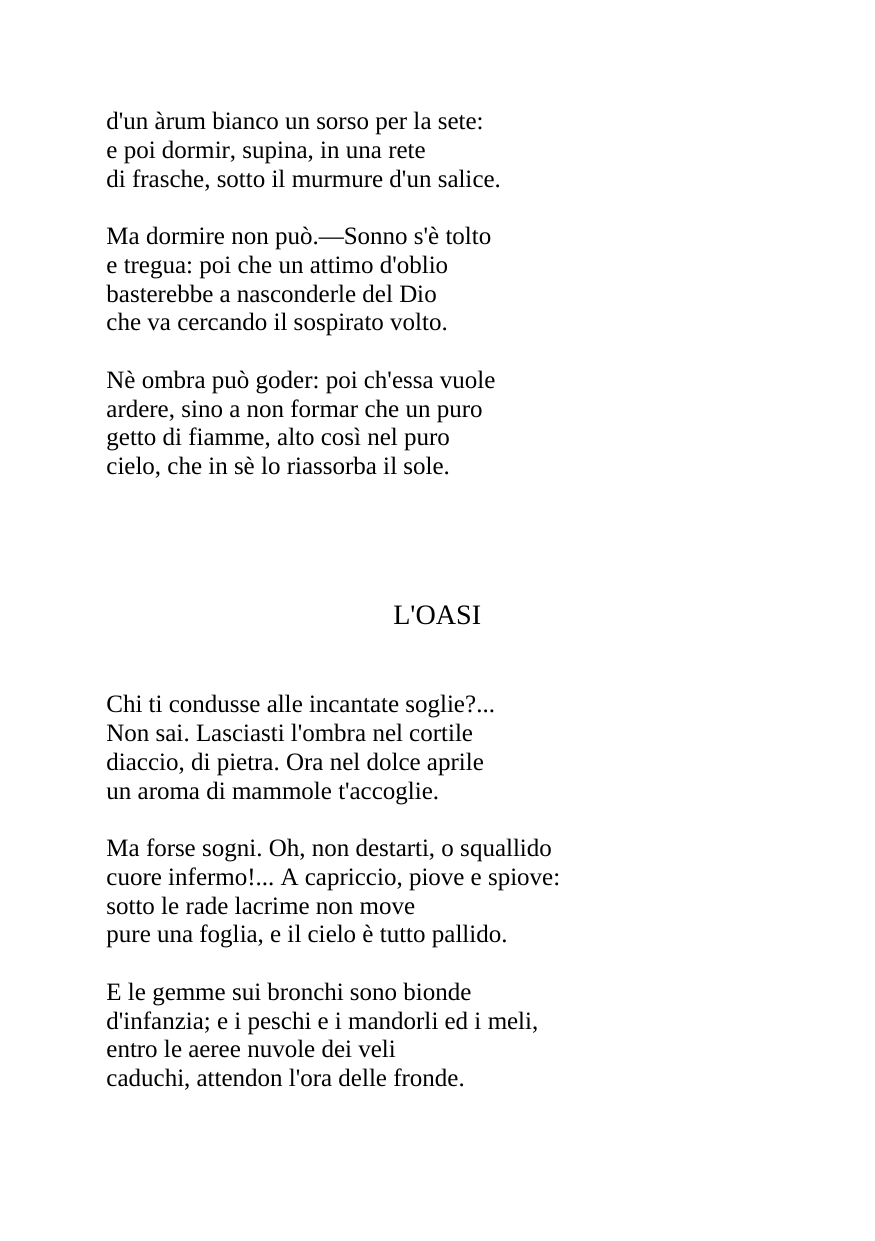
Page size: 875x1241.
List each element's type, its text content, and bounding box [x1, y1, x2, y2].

text sotto le rade lacrime non move [106, 891, 768, 919]
text pure una foglia, e il cielo è tutto pallido. [106, 919, 768, 948]
text getto di fiamme, alto così nel puro [106, 422, 768, 451]
text e tregua: poi che un attimo d'oblio [106, 250, 768, 279]
text Nè ombra può goder: poi ch'essa vuole [106, 365, 768, 394]
text Ma forse sogni. Oh, non destarti, o squallido [106, 833, 768, 862]
text un aroma di mammole t'accoglie. [106, 776, 768, 804]
text d'infanzia; e i peschi e i mandorli ed i meli, [106, 1006, 768, 1034]
text cielo, che in sè lo riassorba il sole. [106, 451, 768, 480]
text cuore infermo!... A capriccio, piove e spiove: [106, 862, 768, 891]
text diaccio, di pietra. Ora nel dolce aprile [106, 747, 768, 776]
text d'un àrum bianco un sorso per la sete: [106, 106, 768, 135]
text Chi ti condusse alle incantate soglie?... [106, 689, 768, 718]
text di frasche, sotto il murmure d'un salice. [106, 164, 768, 192]
text e poi dormir, supina, in una rete [106, 135, 768, 164]
subtitle L'OASI [106, 598, 768, 631]
text che va cercando il sospirato volto. [106, 307, 768, 336]
text Ma dormire non può.—Sonno s'è tolto [106, 221, 768, 250]
text ardere, sino a non formar che un puro [106, 394, 768, 422]
text Non sai. Lasciasti l'ombra nel cortile [106, 718, 768, 747]
text entro le aeree nuvole dei veli [106, 1034, 768, 1063]
text basterebbe a nasconderle del Dio [106, 279, 768, 307]
text caduchi, attendon l'ora delle fronde. [106, 1063, 768, 1092]
text E le gemme sui bronchi sono bionde [106, 977, 768, 1006]
